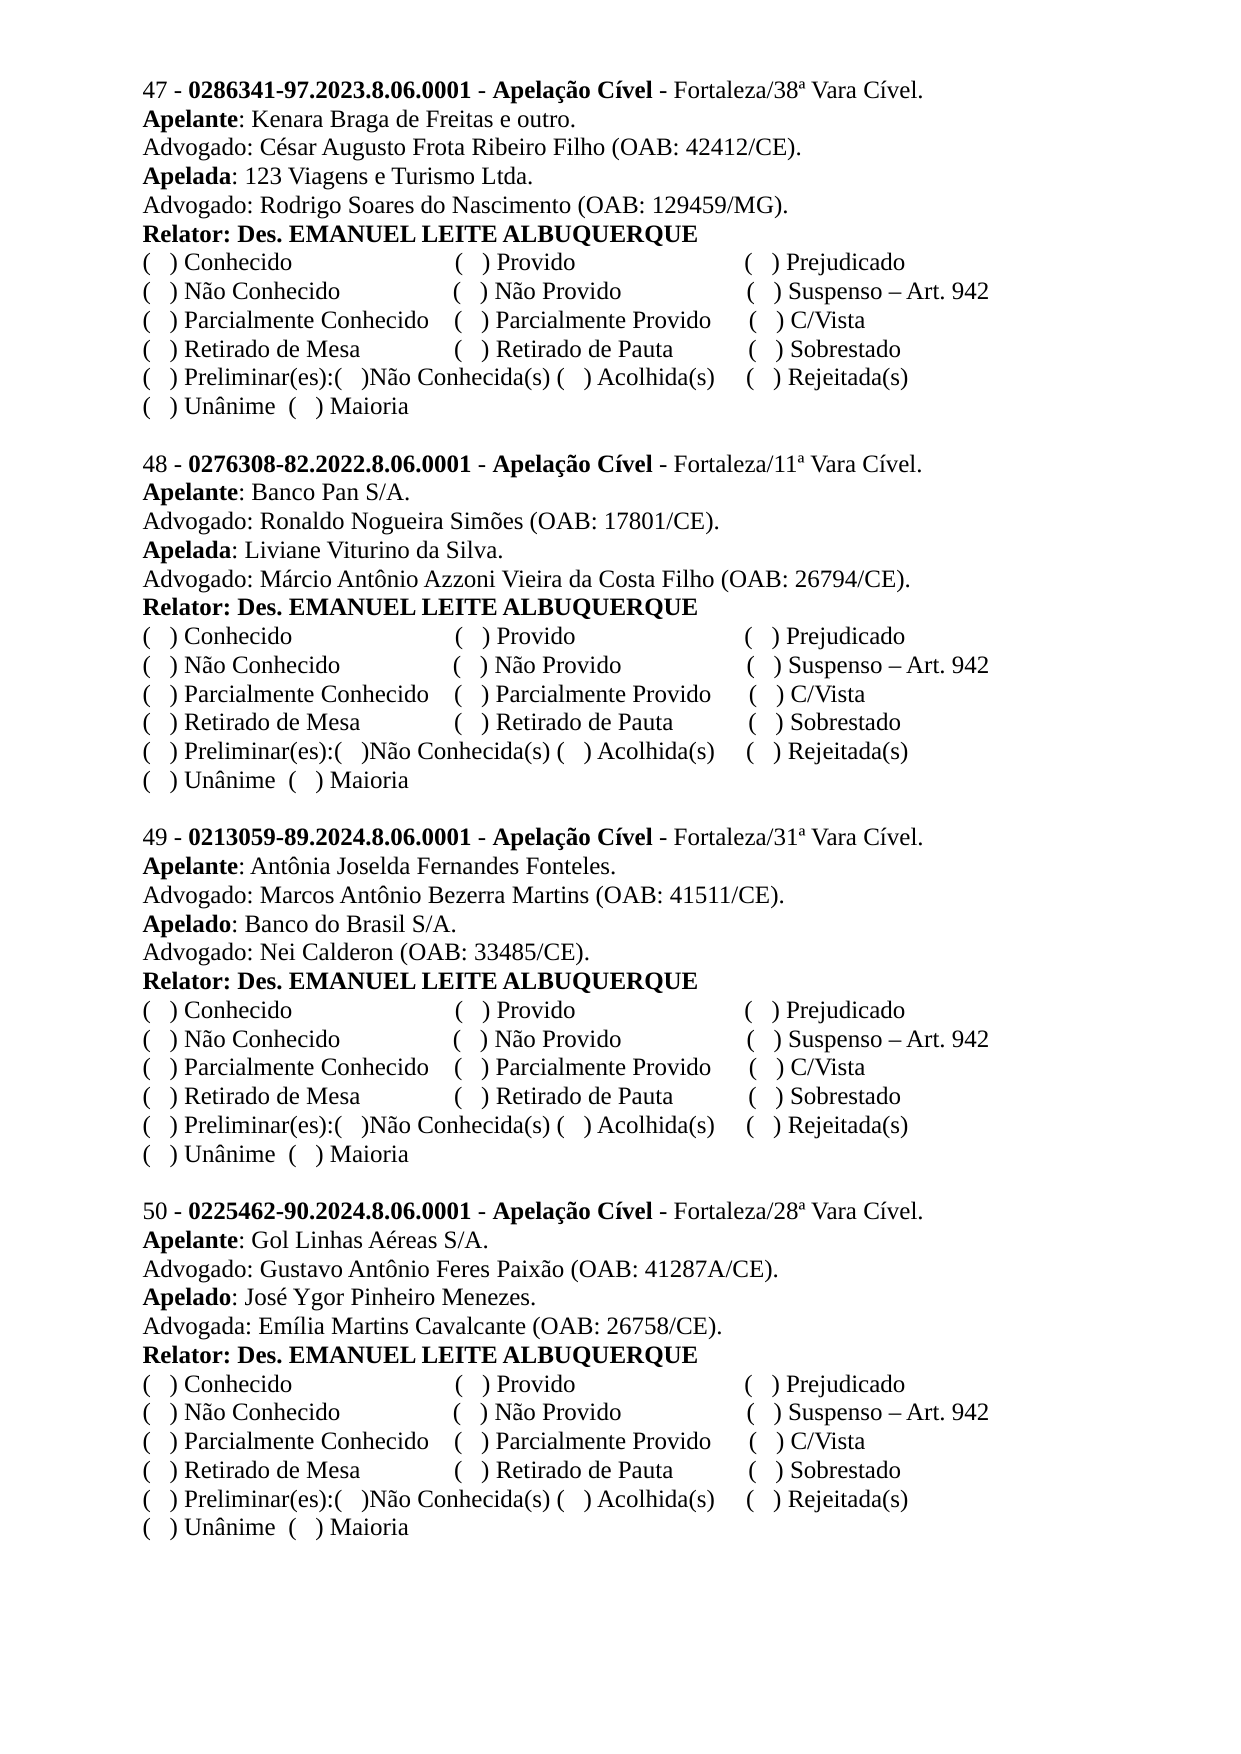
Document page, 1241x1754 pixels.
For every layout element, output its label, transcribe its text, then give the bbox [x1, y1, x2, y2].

text ( ) Unânime ( ) Maioria [142, 1139, 1158, 1167]
text Apelado: José Ygor Pinheiro Menezes. [142, 1282, 1141, 1311]
text ( ) Não Conhecido ( ) Não Provido ( ) Suspenso – Art. 942 [142, 650, 1158, 679]
text Apelada: Liviane Viturino da Silva. [142, 535, 1141, 564]
text ( ) Unânime ( ) Maioria [142, 391, 1158, 420]
text ( ) Não Conhecido ( ) Não Provido ( ) Suspenso – Art. 942 [142, 1024, 1158, 1052]
text Relator: Des. EMANUEL LEITE ALBUQUERQUE [142, 966, 1141, 995]
text ( ) Conhecido ( ) Provido ( ) Prejudicado [142, 621, 1141, 650]
text ( ) Conhecido ( ) Provido ( ) Prejudicado [142, 247, 1141, 276]
text ( ) Retirado de Mesa ( ) Retirado de Pauta ( ) Sobrestado [142, 707, 1158, 736]
text ( ) Parcialmente Conhecido ( ) Parcialmente Provido ( ) C/Vista [142, 1052, 1158, 1081]
text 50 - 0225462-90.2024.8.06.0001 - Apelação Cível - Fortaleza/28ª Vara Cível. [142, 1196, 1141, 1225]
text Relator: Des. EMANUEL LEITE ALBUQUERQUE [142, 219, 1141, 247]
text Apelante: Gol Linhas Aéreas S/A. [142, 1225, 1141, 1254]
text ( ) Retirado de Mesa ( ) Retirado de Pauta ( ) Sobrestado [142, 1081, 1158, 1110]
text Apelada: 123 Viagens e Turismo Ltda. [142, 161, 1141, 190]
text Advogado: Gustavo Antônio Feres Paixão (OAB: 41287A/CE). [142, 1254, 1141, 1282]
text ( ) Conhecido ( ) Provido ( ) Prejudicado [142, 1369, 1141, 1397]
text Apelado: Banco do Brasil S/A. [142, 909, 1141, 937]
text ( ) Retirado de Mesa ( ) Retirado de Pauta ( ) Sobrestado [142, 334, 1158, 362]
text Advogado: Rodrigo Soares do Nascimento (OAB: 129459/MG). [142, 190, 1141, 219]
text ( ) Conhecido ( ) Provido ( ) Prejudicado [142, 995, 1141, 1024]
text Apelante: Antônia Joselda Fernandes Fonteles. [142, 851, 1141, 880]
text 48 - 0276308-82.2022.8.06.0001 - Apelação Cível - Fortaleza/11ª Vara Cível. [142, 449, 1141, 477]
text Advogado: César Augusto Frota Ribeiro Filho (OAB: 42412/CE). [142, 132, 1141, 161]
text 49 - 0213059-89.2024.8.06.0001 - Apelação Cível - Fortaleza/31ª Vara Cível. [142, 822, 1141, 851]
text 47 - 0286341-97.2023.8.06.0001 - Apelação Cível - Fortaleza/38ª Vara Cível. [142, 75, 1141, 104]
text Relator: Des. EMANUEL LEITE ALBUQUERQUE [142, 592, 1141, 621]
text Advogada: Emília Martins Cavalcante (OAB: 26758/CE). [142, 1311, 1141, 1340]
text ( ) Preliminar(es):( )Não Conhecida(s) ( ) Acolhida(s) ( ) Rejeitada(s) [142, 736, 1158, 765]
text ( ) Unânime ( ) Maioria [142, 1512, 1158, 1541]
text Advogado: Ronaldo Nogueira Simões (OAB: 17801/CE). [142, 506, 1141, 535]
text ( ) Parcialmente Conhecido ( ) Parcialmente Provido ( ) C/Vista [142, 305, 1158, 334]
text Advogado: Márcio Antônio Azzoni Vieira da Costa Filho (OAB: 26794/CE). [142, 564, 1141, 592]
text Advogado: Nei Calderon (OAB: 33485/CE). [142, 937, 1141, 966]
text ( ) Preliminar(es):( )Não Conhecida(s) ( ) Acolhida(s) ( ) Rejeitada(s) [142, 1484, 1158, 1512]
text ( ) Preliminar(es):( )Não Conhecida(s) ( ) Acolhida(s) ( ) Rejeitada(s) [142, 362, 1158, 391]
text ( ) Unânime ( ) Maioria [142, 765, 1158, 794]
text ( ) Parcialmente Conhecido ( ) Parcialmente Provido ( ) C/Vista [142, 679, 1158, 707]
text ( ) Preliminar(es):( )Não Conhecida(s) ( ) Acolhida(s) ( ) Rejeitada(s) [142, 1110, 1158, 1139]
text ( ) Retirado de Mesa ( ) Retirado de Pauta ( ) Sobrestado [142, 1455, 1158, 1484]
text ( ) Não Conhecido ( ) Não Provido ( ) Suspenso – Art. 942 [142, 1397, 1158, 1426]
text ( ) Parcialmente Conhecido ( ) Parcialmente Provido ( ) C/Vista [142, 1426, 1158, 1455]
text Apelante: Kenara Braga de Freitas e outro. [142, 104, 1141, 132]
text Relator: Des. EMANUEL LEITE ALBUQUERQUE [142, 1340, 1141, 1369]
text Apelante: Banco Pan S/A. [142, 477, 1141, 506]
text ( ) Não Conhecido ( ) Não Provido ( ) Suspenso – Art. 942 [142, 276, 1158, 305]
text Advogado: Marcos Antônio Bezerra Martins (OAB: 41511/CE). [142, 880, 1141, 909]
